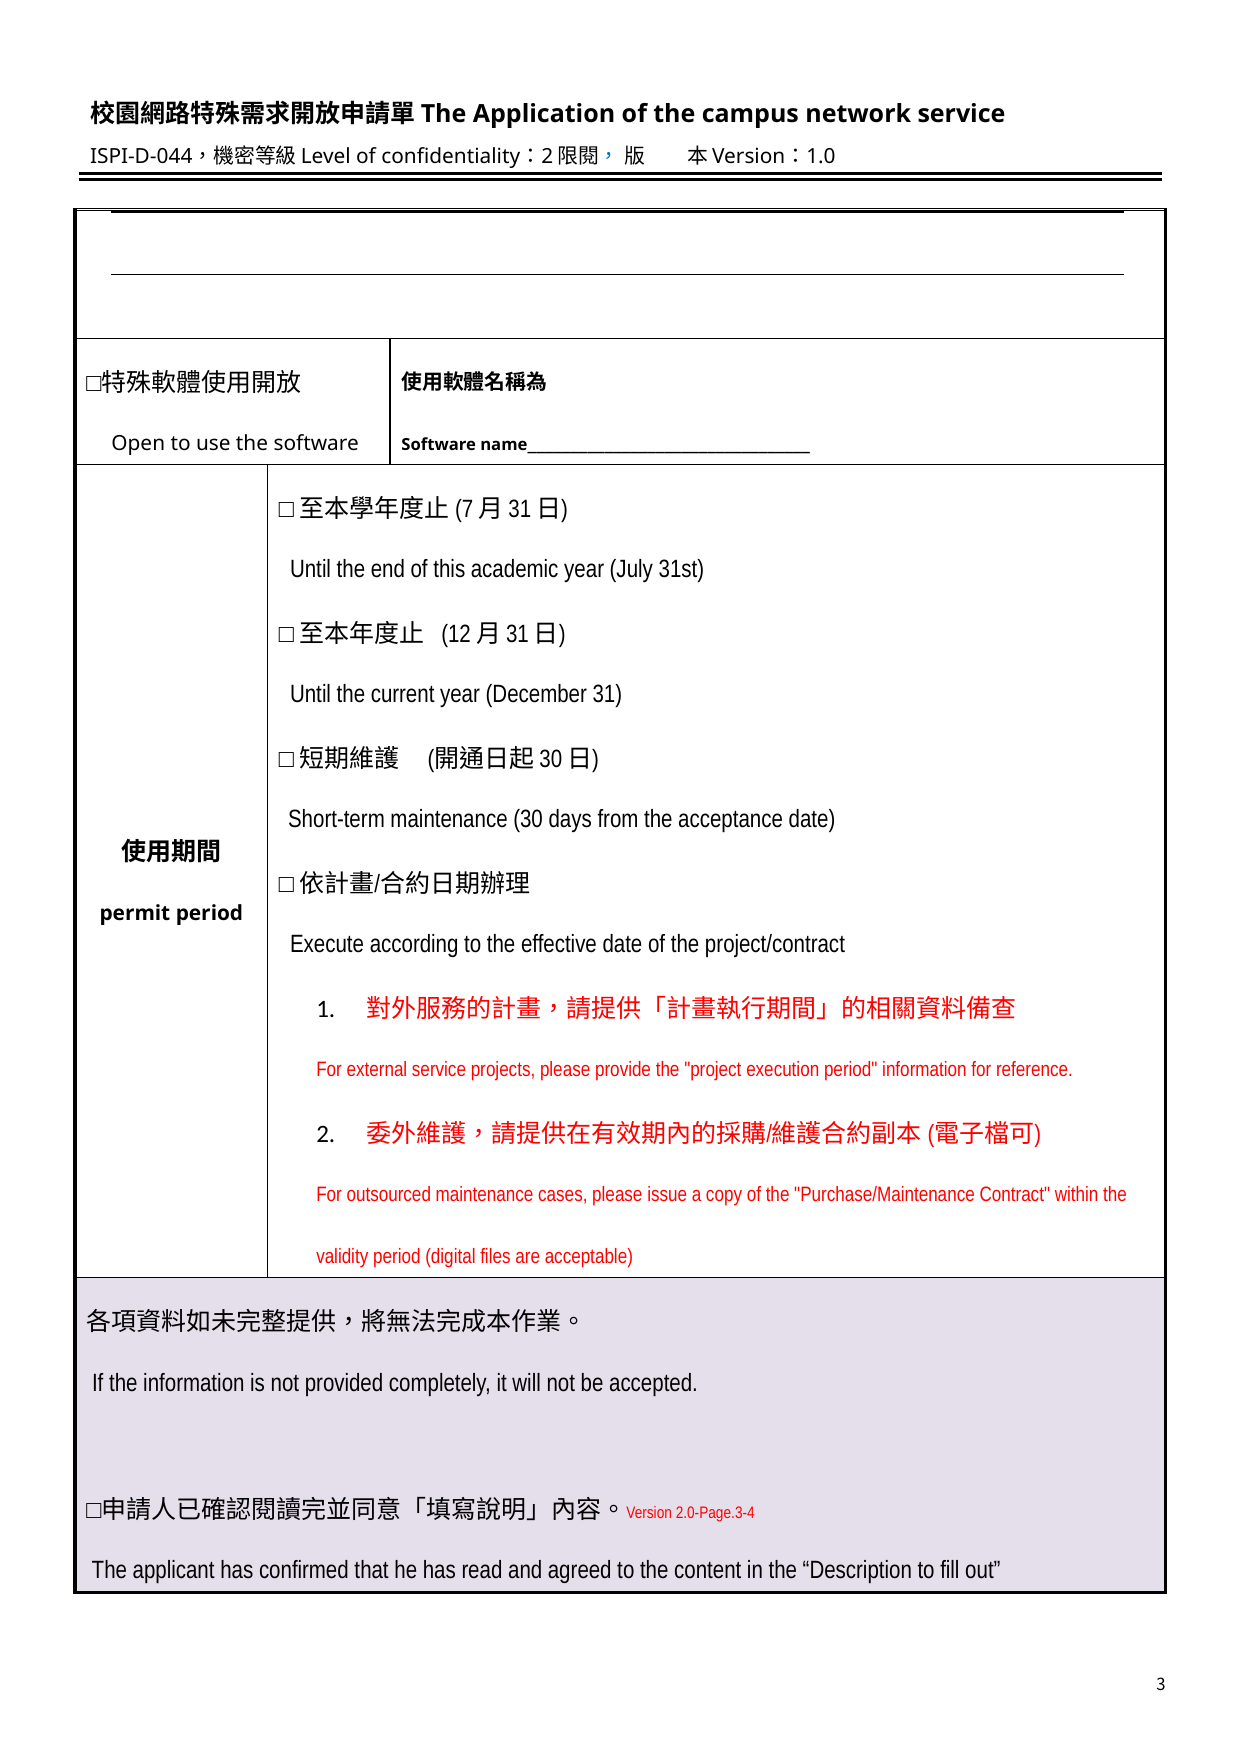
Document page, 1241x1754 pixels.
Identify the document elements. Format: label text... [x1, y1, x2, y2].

table_cell 各項資料如未完整提供，將無法完成本作業。 If the information is not provided completely, it will not be accepted. □申請人已確認閱讀完並同意「填寫說明」內容。Version 2.0-Page.3-4 The applicant has confirmed that he has read and agreed to the content in the “Description to fill out” [77, 1278, 1164, 1591]
table_cell 使用軟體名稱為 Software name_________________________________ [391, 339, 1164, 463]
table_cell 使用期間 permit period [77, 465, 267, 1277]
table_cell □特殊軟體使用開放 Open to use the software [77, 339, 389, 463]
table_cell □ 至本學年度止 (7月31日) Until the end of this academic year (July 31st) □ 至本年度止 (12月31日) Until the current year (December 31) □ 短期維護 (開通日起30日) Short-term maintenance (30 days from the acceptance date) □ 依計畫/合約日期辦理 Execute according to the effective date of the project/contract 對外服務的計畫，請提供「計畫執行期間」的相關資料備查 For external service projects, please provide the "project execution period" information for reference. 委外維護，請提供在有效期內的採購/維護合約副本 (電子檔可) For outsourced maintenance cases, please issue a copy of the "Purchase/Maintenance Contract" within the validity period (digital files are acceptable) [268, 465, 1164, 1277]
table_cell [77, 211, 1164, 337]
table_cell [111, 213, 1124, 274]
